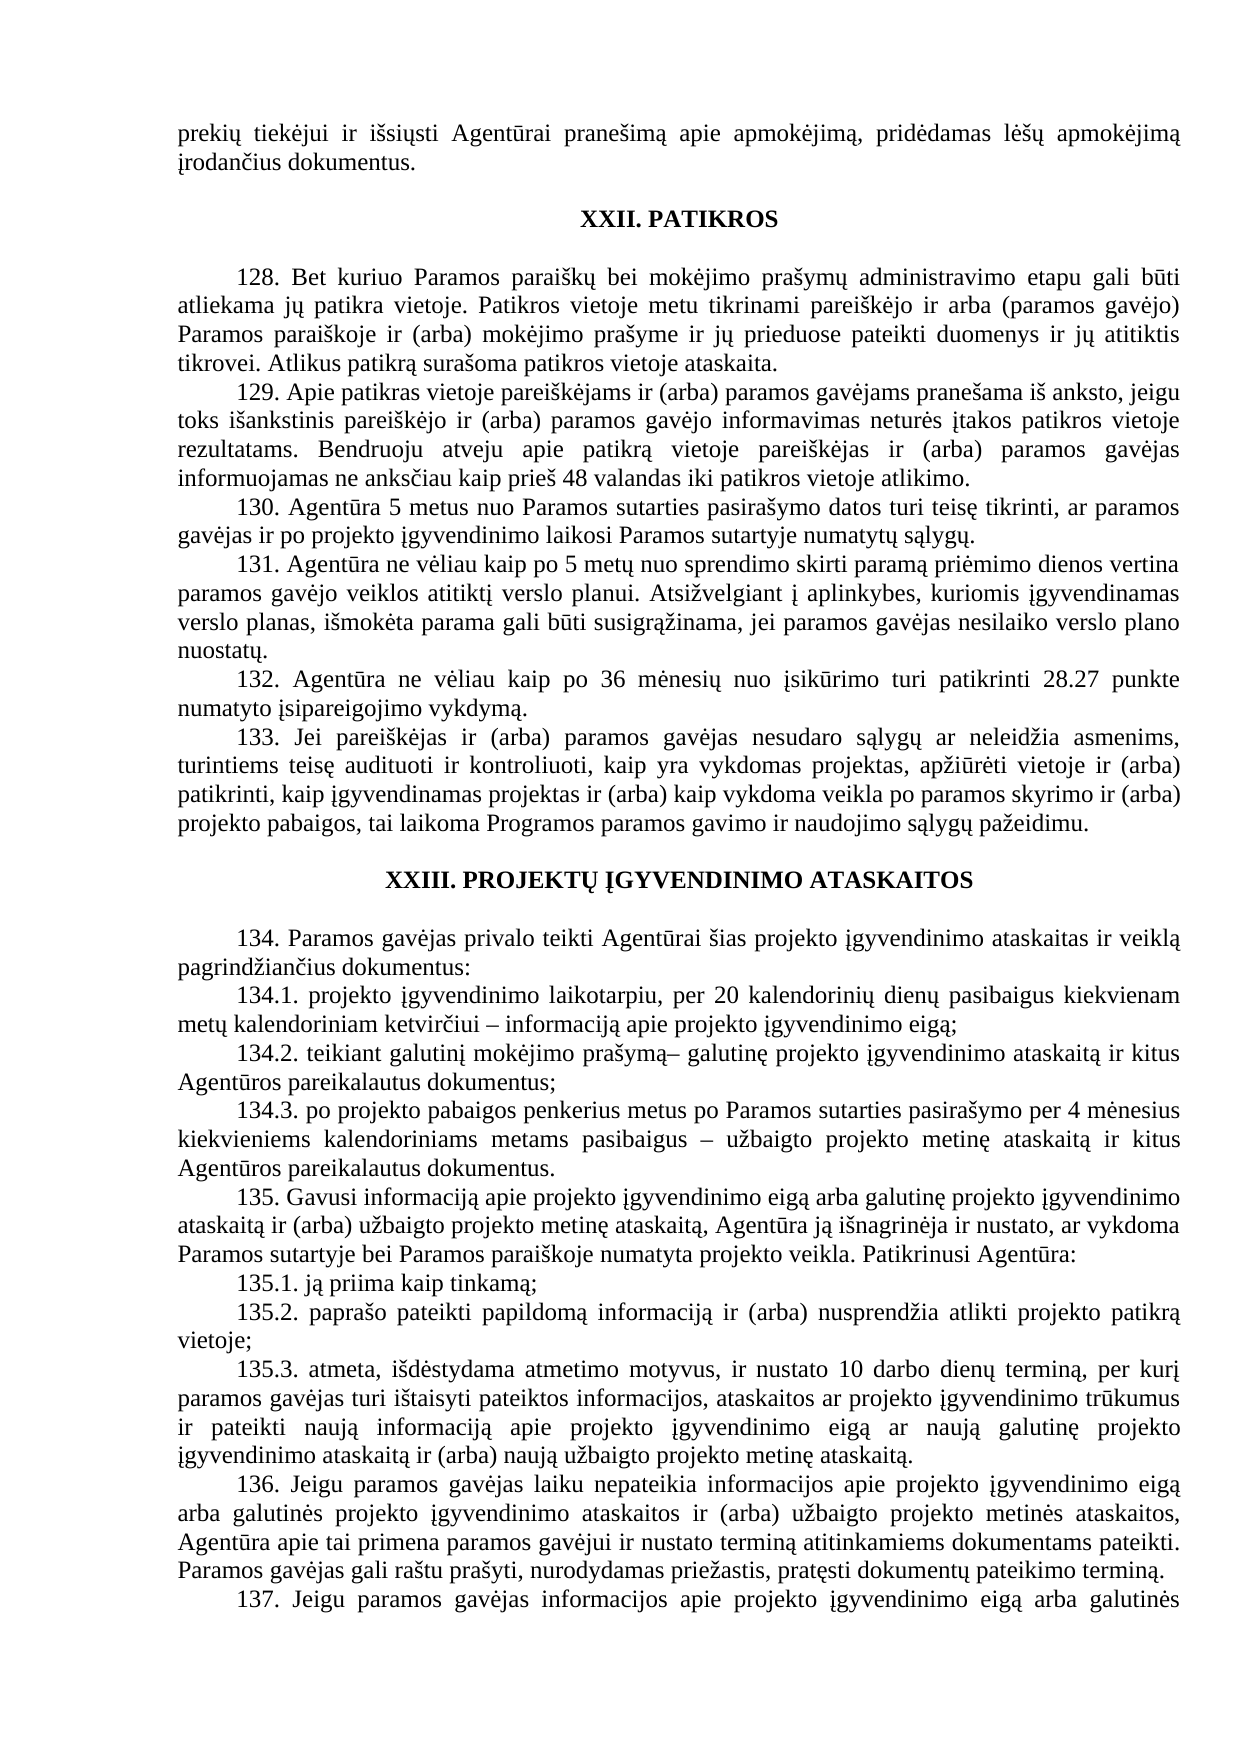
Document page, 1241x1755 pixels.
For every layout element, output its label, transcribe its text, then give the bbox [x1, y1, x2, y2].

text 137. Jeigu paramos gavėjas informacijos apie projekto įgyvendinimo eigą arba galutinės [177, 1584, 1181, 1613]
text 131. Agentūra ne vėliau kaip po 5 metų nuo sprendimo skirti paramą priėmimo dienos vertina paramos gavėjo veiklos atitiktį verslo planui. Atsižvelgiant į aplinkybes, kuriomis įgyvendinamas verslo planas, išmokėta parama gali būti susigrąžinama, jei paramos gavėjas nesilaiko verslo plano nuostatų. [177, 549, 1181, 664]
text 134. Paramos gavėjas privalo teikti Agentūrai šias projekto įgyvendinimo ataskaitas ir veiklą pagrindžiančius dokumentus: [177, 923, 1181, 981]
text XXII. PATIKROS [177, 204, 1181, 233]
text prekių tiekėjui ir išsiųsti Agentūrai pranešimą apie apmokėjimą, pridėdamas lėšų apmokėjimą įrodančius dokumentus. [177, 118, 1181, 176]
text 135.1. ją priima kaip tinkamą; [177, 1268, 1181, 1297]
text 128. Bet kuriuo Paramos paraiškų bei mokėjimo prašymų administravimo etapu gali būti atliekama jų patikra vietoje. Patikros vietoje metu tikrinami pareiškėjo ir arba (paramos gavėjo) Paramos paraiškoje ir (arba) mokėjimo prašyme ir jų prieduose pateikti duomenys ir jų atitiktis tikrovei. Atlikus patikrą surašoma patikros vietoje ataskaita. [177, 262, 1181, 377]
text 134.2. teikiant galutinį mokėjimo prašymą– galutinę projekto įgyvendinimo ataskaitą ir kitus Agentūros pareikalautus dokumentus; [177, 1038, 1181, 1096]
text XXIII. PROJEKTŲ ĮGYVENDINIMO ATASKAITOS [177, 866, 1181, 894]
text 135.3. atmeta, išdėstydama atmetimo motyvus, ir nustato 10 darbo dienų terminą, per kurį paramos gavėjas turi ištaisyti pateiktos informacijos, ataskaitos ar projekto įgyvendinimo trūkumus ir pateikti naują informaciją apie projekto įgyvendinimo eigą ar naują galutinę projekto įgyvendinimo ataskaitą ir (arba) naują užbaigto projekto metinę ataskaitą. [177, 1354, 1181, 1469]
text 136. Jeigu paramos gavėjas laiku nepateikia informacijos apie projekto įgyvendinimo eigą arba galutinės projekto įgyvendinimo ataskaitos ir (arba) užbaigto projekto metinės ataskaitos, Agentūra apie tai primena paramos gavėjui ir nustato terminą atitinkamiems dokumentams pateikti. Paramos gavėjas gali raštu prašyti, nurodydamas priežastis, pratęsti dokumentų pateikimo terminą. [177, 1469, 1181, 1584]
text 134.3. po projekto pabaigos penkerius metus po Paramos sutarties pasirašymo per 4 mėnesius kiekvieniems kalendoriniams metams pasibaigus – užbaigto projekto metinę ataskaitą ir kitus Agentūros pareikalautus dokumentus. [177, 1096, 1181, 1182]
text 135.2. paprašo pateikti papildomą informaciją ir (arba) nusprendžia atlikti projekto patikrą vietoje; [177, 1297, 1181, 1354]
text 135. Gavusi informaciją apie projekto įgyvendinimo eigą arba galutinę projekto įgyvendinimo ataskaitą ir (arba) užbaigto projekto metinę ataskaitą, Agentūra ją išnagrinėja ir nustato, ar vykdoma Paramos sutartyje bei Paramos paraiškoje numatyta projekto veikla. Patikrinusi Agentūra: [177, 1182, 1181, 1268]
text 132. Agentūra ne vėliau kaip po 36 mėnesių nuo įsikūrimo turi patikrinti 28.27 punkte numatyto įsipareigojimo vykdymą. [177, 664, 1181, 722]
text 133. Jei pareiškėjas ir (arba) paramos gavėjas nesudaro sąlygų ar neleidžia asmenims, turintiems teisę audituoti ir kontroliuoti, kaip yra vykdomas projektas, apžiūrėti vietoje ir (arba) patikrinti, kaip įgyvendinamas projektas ir (arba) kaip vykdoma veikla po paramos skyrimo ir (arba) projekto pabaigos, tai laikoma Programos paramos gavimo ir naudojimo sąlygų pažeidimu. [177, 722, 1181, 837]
text 129. Apie patikras vietoje pareiškėjams ir (arba) paramos gavėjams pranešama iš anksto, jeigu toks išankstinis pareiškėjo ir (arba) paramos gavėjo informavimas neturės įtakos patikros vietoje rezultatams. Bendruoju atveju apie patikrą vietoje pareiškėjas ir (arba) paramos gavėjas informuojamas ne anksčiau kaip prieš 48 valandas iki patikros vietoje atlikimo. [177, 377, 1181, 492]
text 130. Agentūra 5 metus nuo Paramos sutarties pasirašymo datos turi teisę tikrinti, ar paramos gavėjas ir po projekto įgyvendinimo laikosi Paramos sutartyje numatytų sąlygų. [177, 492, 1181, 549]
text 134.1. projekto įgyvendinimo laikotarpiu, per 20 kalendorinių dienų pasibaigus kiekvienam metų kalendoriniam ketvirčiui – informaciją apie projekto įgyvendinimo eigą; [177, 981, 1181, 1038]
